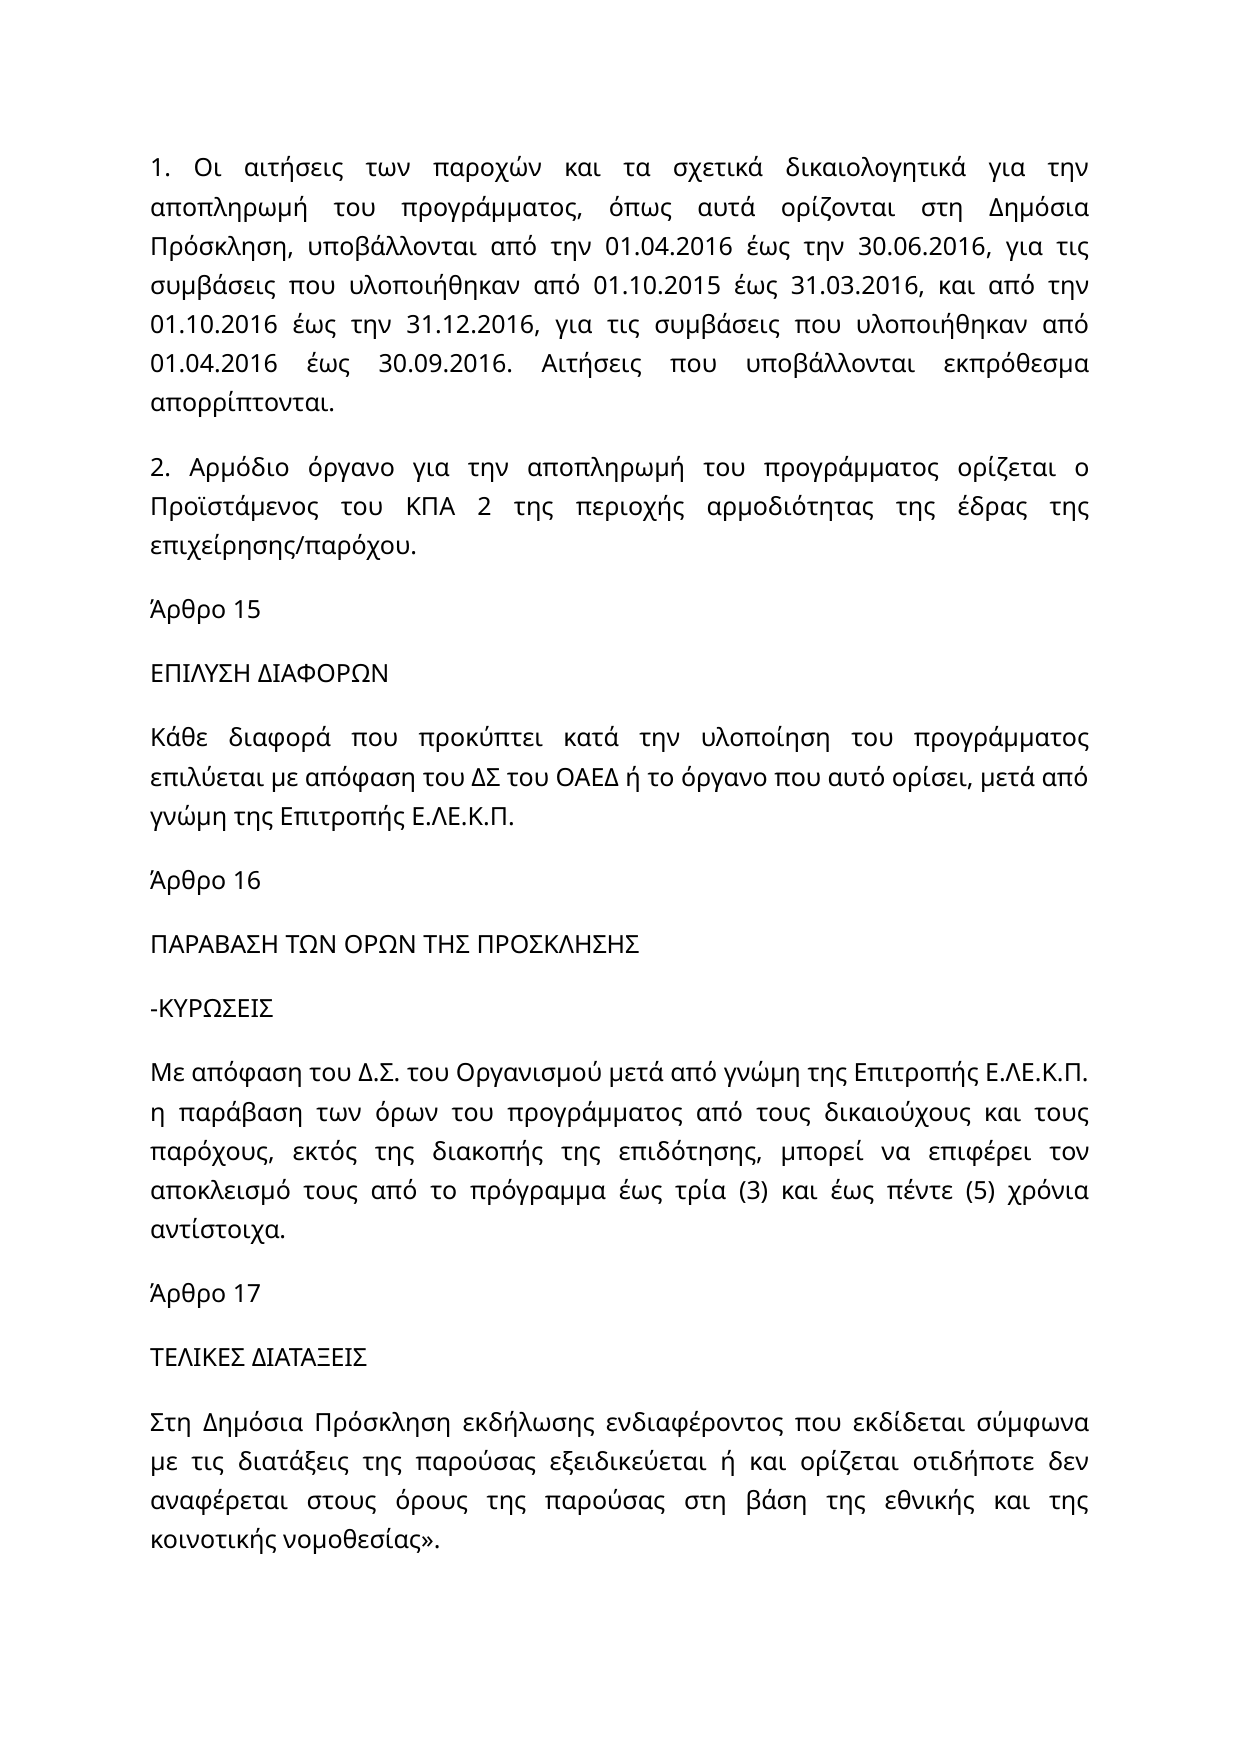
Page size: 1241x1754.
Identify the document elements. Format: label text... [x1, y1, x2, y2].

text Άρθρο 15 [150, 592, 1090, 626]
text Άρθρο 17 [150, 1276, 1090, 1310]
text 2. Αρμόδιο όργανο για την αποπληρωμή του προγράμματος ορίζεται ο Προϊστάμενος του ΚΠΑ 2 της περιοχής αρμοδιότητας της έδρας της επιχείρησης/παρόχου. [150, 449, 1090, 562]
text Με απόφαση του Δ.Σ. του Οργανισμού μετά από γνώμη της Επιτροπής Ε.ΛΕ.Κ.Π. η παράβαση των όρων του προγράμματος από τους δικαιούχους και τους παρόχους, εκτός της διακοπής της επιδότησης, μπορεί να επιφέρει τον αποκλεισμό τους από το πρόγραμμα έως τρία (3) και έως πέντε (5) χρόνια αντίστοιχα. [150, 1055, 1090, 1246]
text ΠΑΡΑΒΑΣΗ ΤΩΝ ΟΡΩΝ ΤΗΣ ΠΡΟΣΚΛΗΣΗΣ [150, 927, 1090, 961]
text Κάθε διαφορά που προκύπτει κατά την υλοποίηση του προγράμματος επιλύεται με απόφαση του ΔΣ του ΟΑΕΔ ή το όργανο που αυτό ορίσει, μετά από γνώμη της Επιτροπής Ε.ΛΕ.Κ.Π. [150, 720, 1090, 832]
text -ΚΥΡΩΣΕΙΣ [150, 991, 1090, 1025]
text Στη Δημόσια Πρόσκληση εκδήλωσης ενδιαφέροντος που εκδίδεται σύμφωνα με τις διατάξεις της παρούσας εξειδικεύεται ή και ορίζεται οτιδήποτε δεν αναφέρεται στους όρους της παρούσας στη βάση της εθνικής και της κοινοτικής νομοθεσίας». [150, 1404, 1090, 1556]
text 1. Οι αιτήσεις των παροχών και τα σχετικά δικαιολογητικά για την αποπληρωμή του προγράμματος, όπως αυτά ορίζονται στη Δημόσια Πρόσκληση, υποβάλλονται από την 01.04.2016 έως την 30.06.2016, για τις συμβάσεις που υλοποιήθηκαν από 01.10.2015 έως 31.03.2016, και από την 01.10.2016 έως την 31.12.2016, για τις συμβάσεις που υλοποιήθηκαν από 01.04.2016 έως 30.09.2016. Αιτήσεις που υποβάλλονται εκπρόθεσμα απορρίπτονται. [150, 150, 1090, 419]
text ΕΠΙΛΥΣΗ ΔΙΑΦΟΡΩΝ [150, 656, 1090, 690]
text ΤΕΛΙΚΕΣ ΔΙΑΤΑΞΕΙΣ [150, 1340, 1090, 1374]
text Άρθρο 16 [150, 862, 1090, 897]
